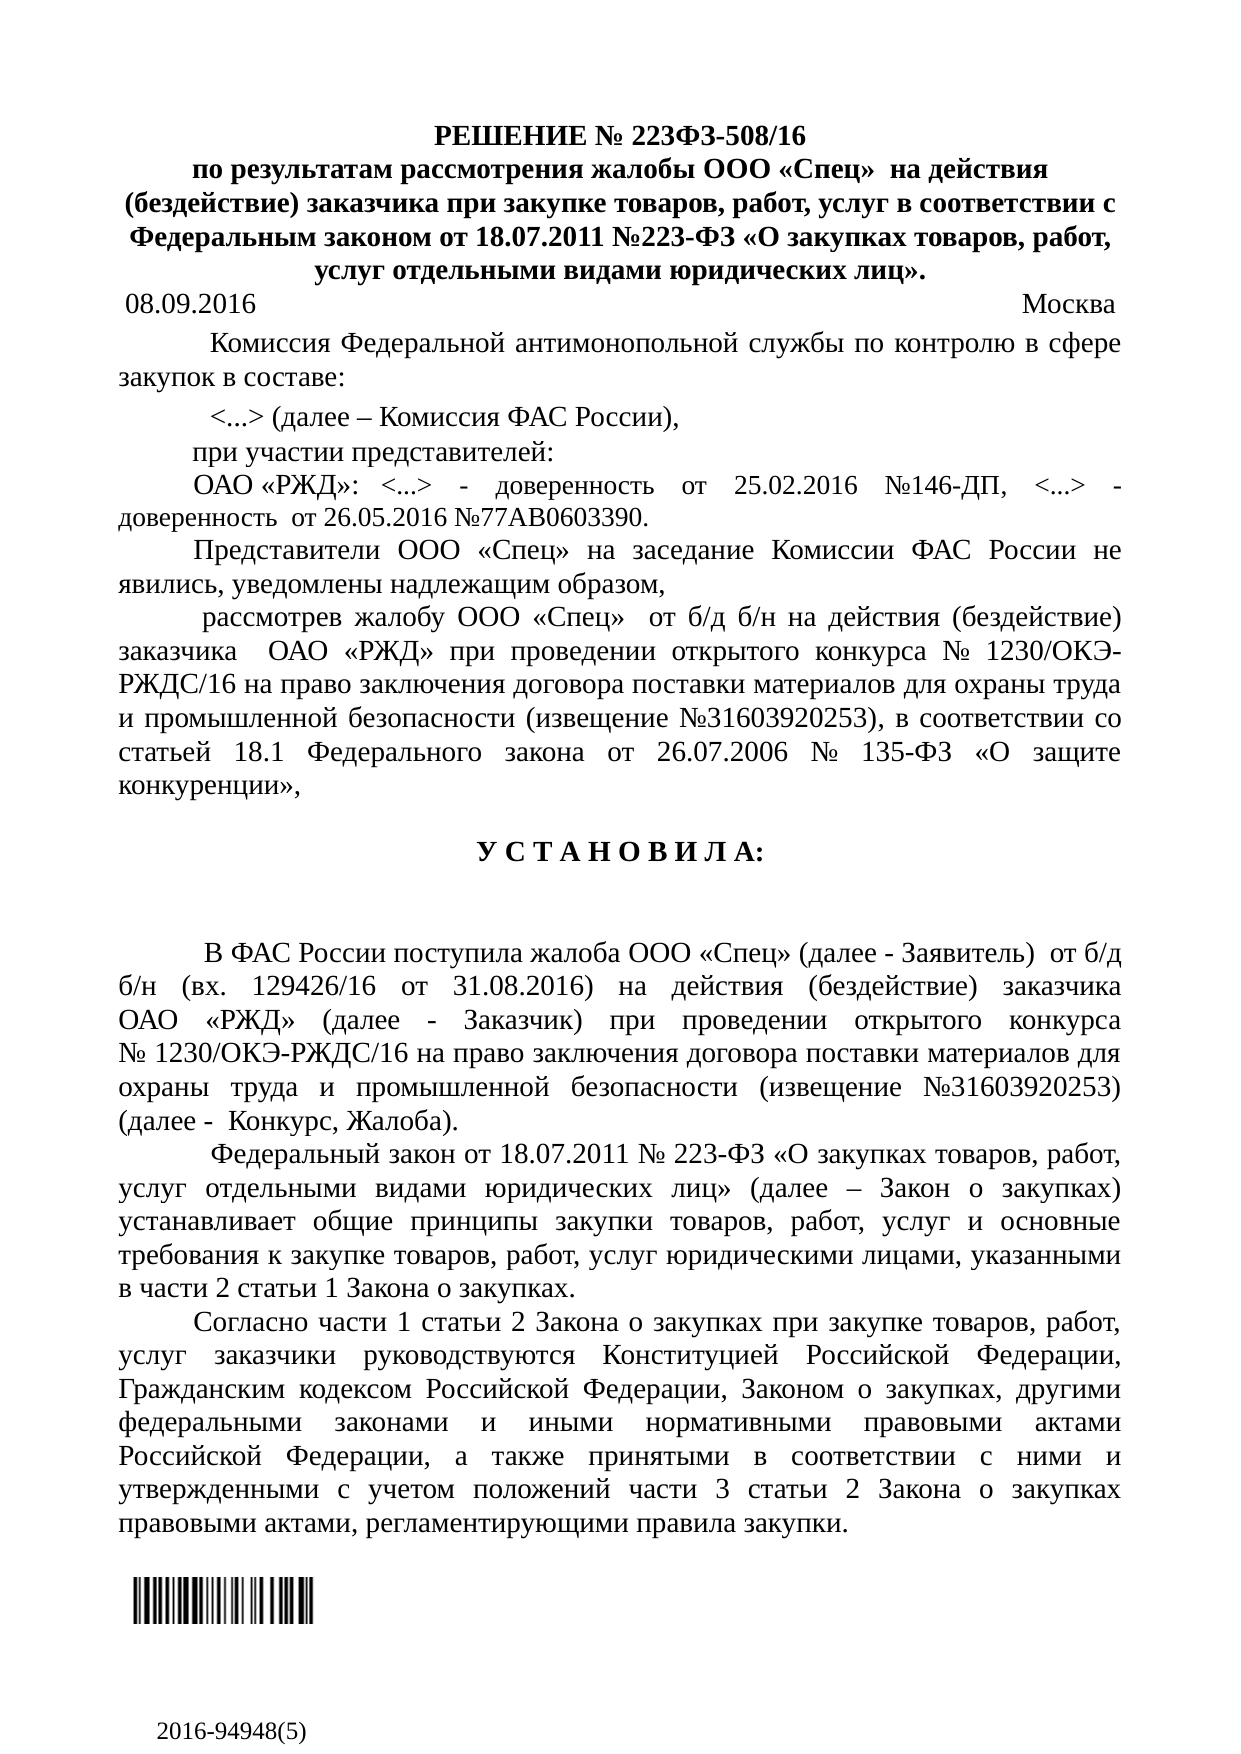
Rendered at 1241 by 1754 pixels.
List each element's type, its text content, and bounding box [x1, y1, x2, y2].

text 08.09.2016 Москва [118, 286, 1122, 319]
text В ФАС России поступила жалоба ООО «Спец» (далее - Заявитель) от б/д б/н (вх. 129426/16 от 31.08.2016) на действия (бездействие) заказчика ОАО «РЖД» (далее - Заказчик) при проведении открытого конкурса № 1230/ОКЭ-РЖДС/16 на право заключения договора поставки материалов для охраны труда и промышленной безопасности (извещение №31603920253) (далее - Конкурс, Жалоба). [118, 935, 1122, 1136]
text Федеральный закон от 18.07.2011 № 223-ФЗ «О закупках товаров, работ, услуг отдельными видами юридических лиц» (далее – Закон о закупках) устанавливает общие принципы закупки товаров, работ, услуг и основные требования к закупке товаров, работ, услуг юридическими лицами, указанными в части 2 статьи 1 Закона о закупках. Согласно части 1 статьи 2 Закона о закупках при закупке товаров, работ, услуг заказчики руководствуются Конституцией Российской Федерации, Гражданским кодексом Российской Федерации, Законом о закупках, другими федеральными законами и иными нормативными правовыми актами Российской Федерации, а также принятыми в соответствии с ними и утвержденными с учетом положений части 3 статьи 2 Закона о закупках правовыми актами, регламентирующими правила закупки. [118, 1136, 1122, 1539]
text Представители ООО «Спец» на заседание Комиссии ФАС России не явились, уведомлены надлежащим образом, [118, 532, 1122, 599]
text <...> (далее – Комиссия ФАС России), [118, 398, 1122, 434]
text по результатам рассмотрения жалобы ООО «Спец» на действия (бездействие) заказчика при закупке товаров, работ, услуг в соответствии с Федеральным законом от 18.07.2011 №223-ФЗ «О закупках товаров, работ, услуг отдельными видами юридических лиц». [118, 152, 1122, 286]
picture [118, 1577, 331, 1624]
text Комиссия Федеральной антимонопольной службы по контролю в сфере закупок в составе: [118, 325, 1122, 392]
text рассмотрев жалобу ООО «Спец» от б/д б/н на действия (бездействие) заказчика ОАО «РЖД» при проведении открытого конкурса № 1230/ОКЭ-РЖДС/16 на право заключения договора поставки материалов для охраны труда и промышленной безопасности (извещение №31603920253), в соответствии со статьей 18.1 Федерального закона от 26.07.2006 № 135-ФЗ «О защите конкуренции», [118, 599, 1122, 801]
text при участии представителей: [118, 434, 1122, 467]
text ОАО «РЖД»: <...> - доверенность от 25.02.2016 №146-ДП, <...> - доверенность от 26.05.2016 №77АВ0603390. [118, 467, 1122, 532]
text У С Т А Н О В И Л А: [118, 834, 1122, 868]
text РЕШЕНИЕ № 223ФЗ-508/16 [118, 118, 1122, 152]
